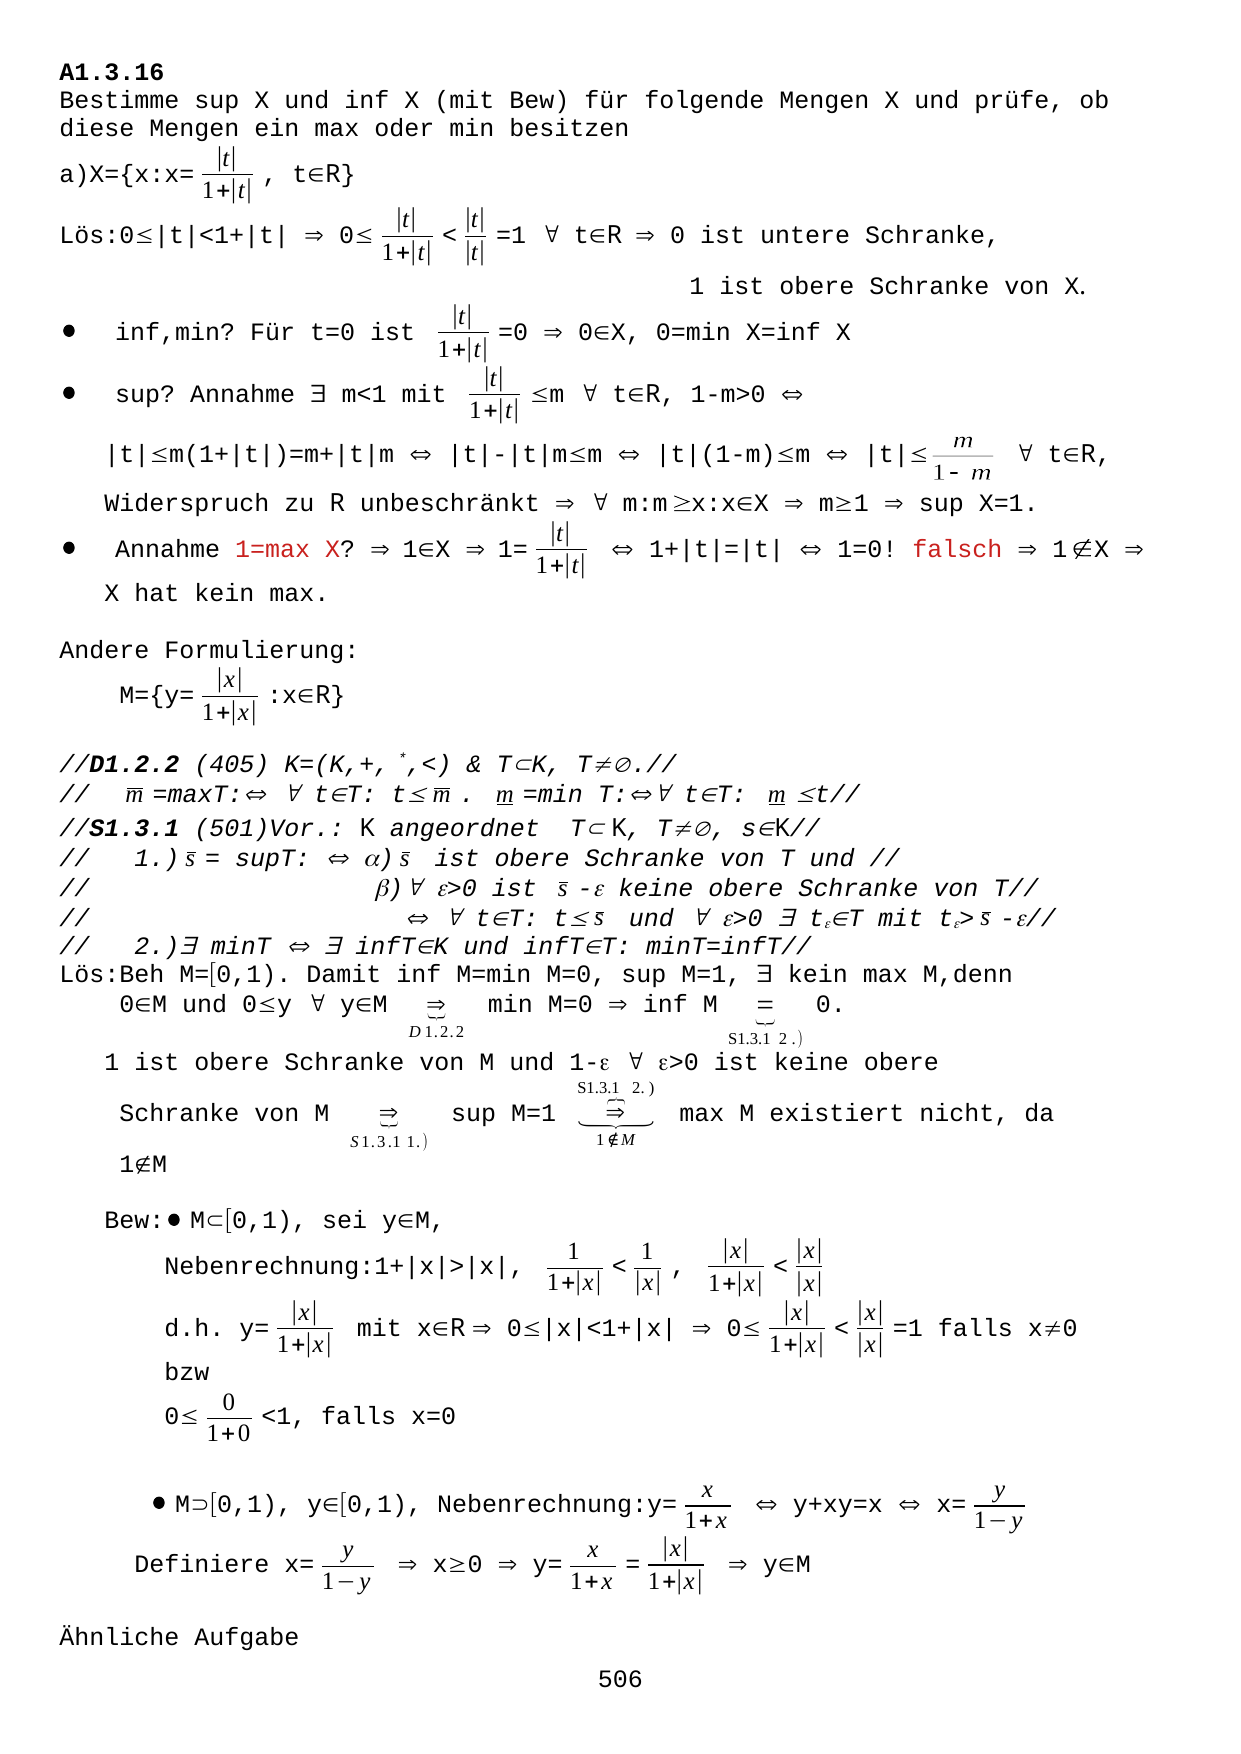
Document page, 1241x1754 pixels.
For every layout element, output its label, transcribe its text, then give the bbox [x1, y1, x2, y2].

text Lös:Beh M=0,1). Damit inf M=min M=0, sup M=1,  kein max M,denn [59, 962, 1181, 990]
text // ) >0 ist - keine obere Schranke von T// [59, 874, 1181, 904]
subtitle Bew:M0,1), sei yM, [59, 1208, 1181, 1236]
subtitle 0<1, falls x=0 [59, 1388, 1181, 1447]
text Lös:0|t|<1+|t|  0<=1  tR  0 ist untere Schranke, [59, 206, 1181, 268]
text Definiere x=  x0  y==  yM [59, 1534, 1181, 1596]
text 1M [59, 1151, 1181, 1180]
text Ähnliche Aufgabe [59, 1624, 1181, 1653]
text // 2.) minT   infTK und infTT: minT=infT// [59, 934, 1181, 962]
text |t|m(1+|t|)=m+|t|m  |t|-|t|mm  |t|(1-m)m  |t|  tR, [59, 426, 1181, 485]
subtitle Nebenrechnung:1+|x|>|x|, <, < [59, 1236, 1181, 1298]
text Annahme 1=max X?  1X  1=  1+|t|=|t|  1=0! falsch  1X  [59, 519, 1181, 581]
subtitle M0,1), y0,1), Nebenrechnung:y=  y+xy=x  x= [59, 1476, 1181, 1534]
text Schranke von M sup M=1 max M existiert nicht, da [59, 1078, 1181, 1151]
text 1 ist obere Schranke von X. [59, 268, 1181, 302]
text inf,min? Für t=0 ist =0  0X, 0=min X=inf X [59, 302, 1181, 364]
text a)X={x:x=, tR} [59, 144, 1181, 206]
text //S1.3.1 (501)Vor.: K angeordnet T K, T, sK// [59, 810, 1181, 844]
subtitle d.h. y= mit xR  0|x|<1+|x|  0<=1 falls x0 [59, 1298, 1181, 1360]
text Andere Formulierung: [59, 638, 1181, 666]
text M={y=:xR} [59, 666, 1181, 728]
text //   tT: t und  >0  tT mit t>-// [59, 904, 1181, 934]
text X hat kein max. [59, 581, 1181, 609]
text //D1.2.2 (405) K=(K,+, *,<) & TK, T.// [59, 752, 1181, 780]
text // 1.)= supT:  ) ist obere Schranke von T und // [59, 844, 1181, 874]
subtitle bzw [59, 1360, 1181, 1388]
text 0M und 0y  yM min M=0  inf M0. [59, 990, 1181, 1050]
text sup? Annahme  m<1 mit m  tR, 1-m>0  [59, 364, 1181, 426]
text 1 ist obere Schranke von M und 1-  >0 ist keine obere [59, 1050, 1181, 1078]
text Bestimme sup X und inf X (mit Bew) für folgende Mengen X und prüfe, ob diese Mengen ein max oder min besitzen [59, 87, 1181, 144]
text // =maxT:  tT: t. =min T: tT: t// [59, 780, 1181, 810]
text A1.3.16 [59, 59, 1181, 87]
text Widerspruch zu R unbeschränkt   m:mx:xX  m1  sup X=1. [59, 485, 1181, 519]
